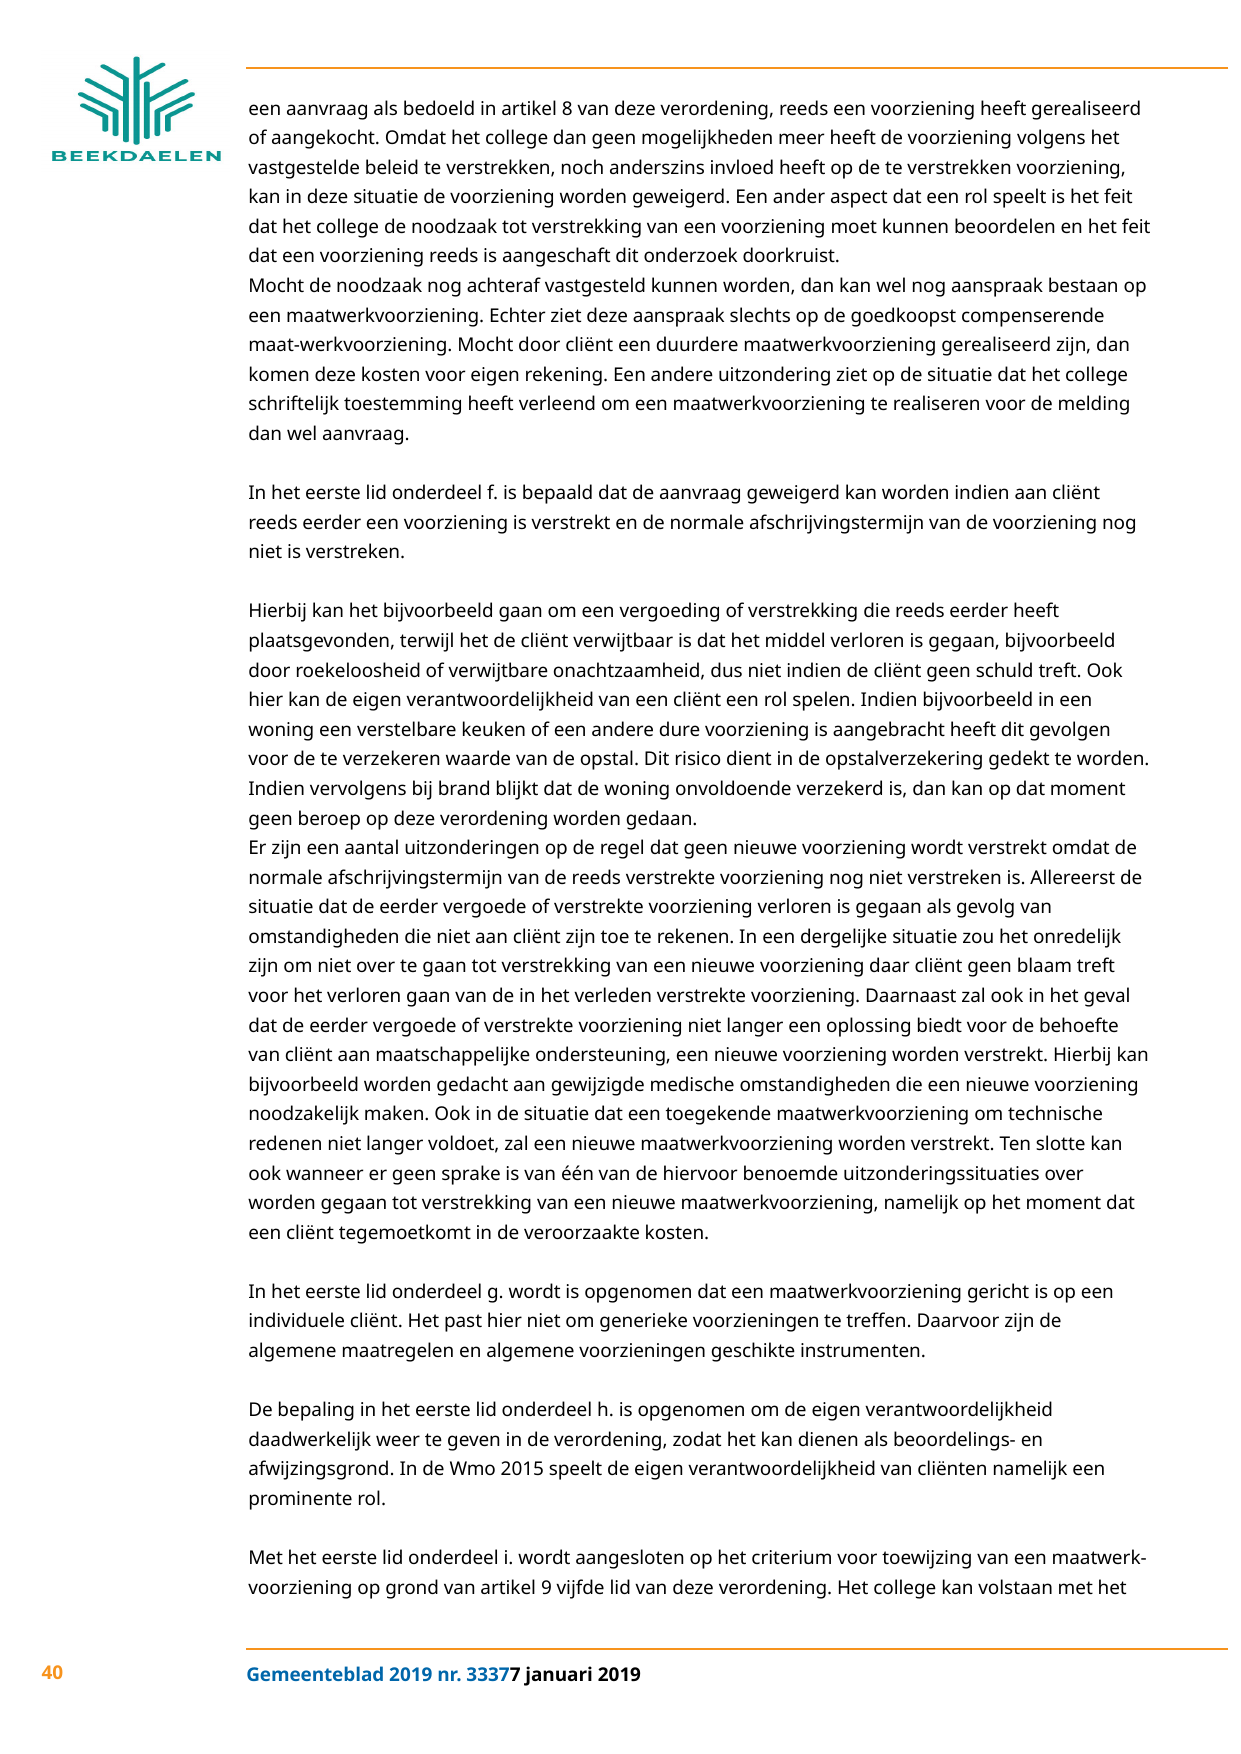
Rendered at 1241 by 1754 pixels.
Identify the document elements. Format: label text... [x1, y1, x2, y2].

text De bepaling in het eerste lid onderdeel h. is opgenomen om de eigen verantwoordelijkheid daadwerkelijk weer te geven in de verordening, zodat het kan dienen als beoordelings- en afwijzingsgrond. In de Wmo 2015 speelt de eigen verantwoordelijkheid van cliënten namelijk een prominente rol. [248, 1396, 1152, 1511]
text een aanvraag als bedoeld in artikel 8 van deze verordening, reeds een voorziening heeft gerealiseerd of aangekocht. Omdat het college dan geen mogelijkheden meer heeft de voorziening volgens het vastgestelde beleid te verstrekken, noch anderszins invloed heeft op de te verstrekken voorziening, kan in deze situatie de voorziening worden geweigerd. Een ander aspect dat een rol speelt is het feit dat het college de noodzaak tot verstrekking van een voorziening moet kunnen beoordelen en het feit dat een voorziening reeds is aangeschaft dit onderzoek doorkruist. [248, 95, 1152, 268]
picture [41, 47, 231, 172]
text Hierbij kan het bijvoorbeeld gaan om een vergoeding of verstrekking die reeds eerder heeft plaatsgevonden, terwijl het de cliënt verwijtbaar is dat het middel verloren is gegaan, bijvoorbeeld door roekeloosheid of verwijtbare onachtzaamheid, dus niet indien de cliënt geen schuld treft. Ook hier kan de eigen verantwoordelijkheid van een cliënt een rol spelen. Indien bijvoorbeeld in een woning een verstelbare keuken of een andere dure voorziening is aangebracht heeft dit gevolgen voor de te verzekeren waarde van de opstal. Dit risico dient in de opstalverzekering gedekt te worden. Indien vervolgens bij brand blijkt dat de woning onvoldoende verzekerd is, dan kan op dat moment geen beroep op deze verordening worden gedaan. [248, 598, 1152, 831]
text In het eerste lid onderdeel g. wordt is opgenomen dat een maatwerkvoorziening gericht is op een individuele cliënt. Het past hier niet om generieke voorzieningen te treffen. Daarvoor zijn de algemene maatregelen en algemene voorzieningen geschikte instrumenten. [248, 1278, 1152, 1363]
text In het eerste lid onderdeel f. is bepaald dat de aanvraag geweigerd kan worden indien aan cliënt reeds eerder een voorziening is verstrekt en de normale afschrijvingstermijn van de voorziening nog niet is verstreken. [248, 479, 1152, 564]
text Mocht de noodzaak nog achteraf vastgesteld kunnen worden, dan kan wel nog aanspraak bestaan op een maatwerkvoorziening. Echter ziet deze aanspraak slechts op de goedkoopst compenserende maat-werkvoorziening. Mocht door cliënt een duurdere maatwerkvoorziening gerealiseerd zijn, dan komen deze kosten voor eigen rekening. Een andere uitzondering ziet op de situatie dat het college schriftelijk toestemming heeft verleend om een maatwerkvoorziening te realiseren voor de melding dan wel aanvraag. [248, 272, 1152, 446]
text Met het eerste lid onderdeel i. wordt aangesloten op het criterium voor toewijzing van een maatwerk-voorziening op grond van artikel 9 vijfde lid van deze verordening. Het college kan volstaan met het [248, 1544, 1152, 1600]
text Er zijn een aantal uitzonderingen op de regel dat geen nieuwe voorziening wordt verstrekt omdat de normale afschrijvingstermijn van de reeds verstrekte voorziening nog niet verstreken is. Allereerst de situatie dat de eerder vergoede of verstrekte voorziening verloren is gegaan als gevolg van omstandigheden die niet aan cliënt zijn toe te rekenen. In een dergelijke situatie zou het onredelijk zijn om niet over te gaan tot verstrekking van een nieuwe voorziening daar cliënt geen blaam treft voor het verloren gaan van de in het verleden verstrekte voorziening. Daarnaast zal ook in het geval dat de eerder vergoede of verstrekte voorziening niet langer een oplossing biedt voor de behoefte van cliënt aan maatschappelijke ondersteuning, een nieuwe voorziening worden verstrekt. Hierbij kan bijvoorbeeld worden gedacht aan gewijzigde medische omstandigheden die een nieuwe voorziening noodzakelijk maken. Ook in de situatie dat een toegekende maatwerkvoorziening om technische redenen niet langer voldoet, zal een nieuwe maatwerkvoorziening worden verstrekt. Ten slotte kan ook wanneer er geen sprake is van één van de hiervoor benoemde uitzonderingssituaties over worden gegaan tot verstrekking van een nieuwe maatwerkvoorziening, namelijk op het moment dat een cliënt tegemoetkomt in de veroorzaakte kosten. [248, 834, 1152, 1245]
